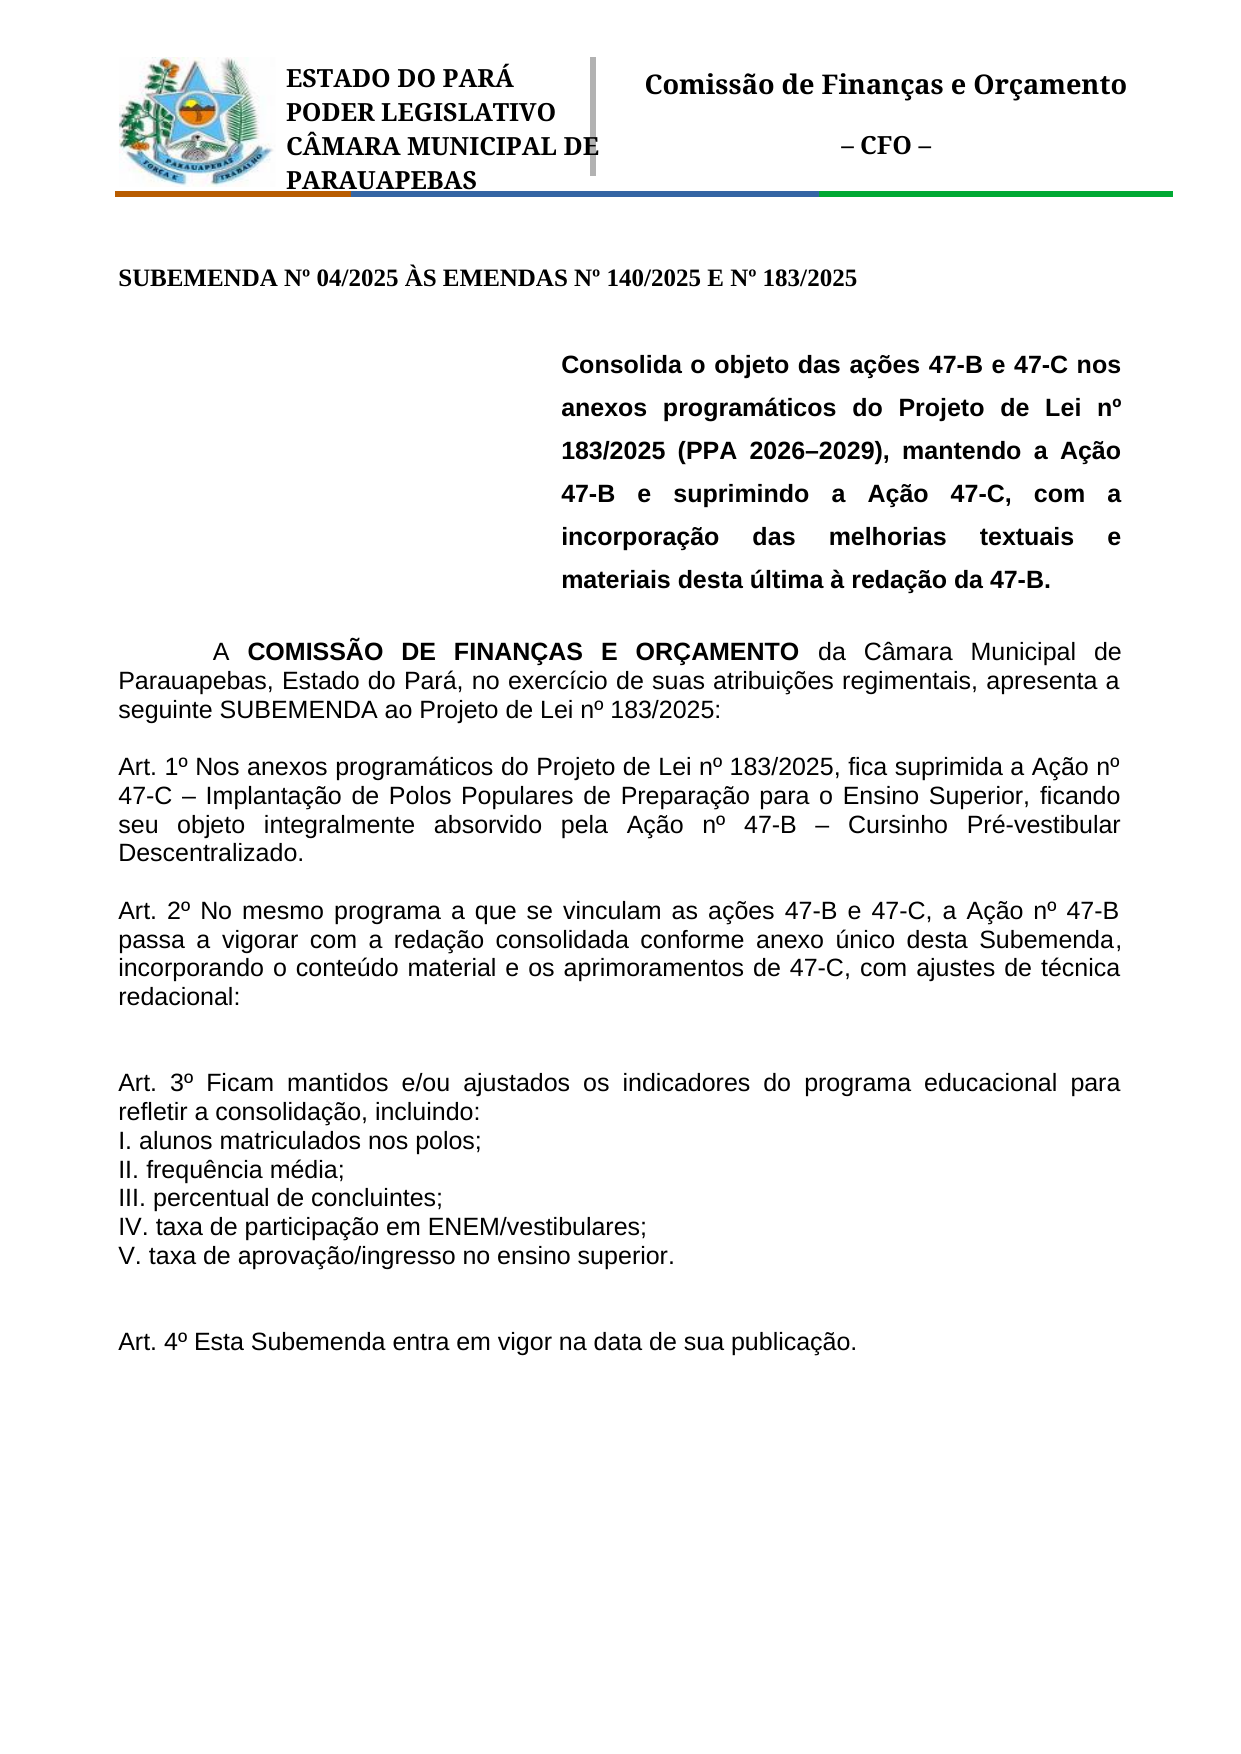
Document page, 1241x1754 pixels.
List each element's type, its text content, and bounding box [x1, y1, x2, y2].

text Art. 1º Nos anexos programáticos do Projeto de Lei nº 183/2025, fica suprimida a Ação nº 47-C – Implantação de Polos Populares de Preparação para o Ensino Superior, ficando seu objeto integralmente absorvido pela Ação nº 47-B – Cursinho Pré-vestibular Descentralizado. [118, 752, 1122, 867]
list alunos matriculados nos polos; [118, 1126, 1122, 1155]
text SUBEMENDA Nº 04/2025 ÀS EMENDAS Nº 140/2025 E Nº 183/2025 [118, 263, 1122, 292]
text Art. 3º Ficam mantidos e/ou ajustados os indicadores do programa educacional para refletir a consolidação, incluindo: [118, 1068, 1122, 1126]
list percentual de concluintes; [118, 1183, 1122, 1212]
text Consolida o objeto das ações 47-B e 47-C nos anexos programáticos do Projeto de Lei nº 183/2025 (PPA 2026–2029), mantendo a Ação 47-B e suprimindo a Ação 47-C, com a incorporação das melhorias textuais e materiais desta última à redação da 47-B. [561, 350, 1122, 594]
picture [118, 57, 276, 187]
list taxa de participação em ENEM/vestibulares; [118, 1212, 1122, 1241]
text A COMISSÃO DE FINANÇAS E ORÇAMENTO da Câmara Municipal de Parauapebas, Estado do Pará, no exercício de suas atribuições regimentais, apresenta a seguinte SUBEMENDA ao Projeto de Lei nº 183/2025: [118, 637, 1122, 723]
text Art. 4º Esta Subemenda entra em vigor na data de sua publicação. [118, 1327, 1122, 1356]
list frequência média; [118, 1155, 1122, 1183]
list taxa de aprovação/ingresso no ensino superior. [118, 1241, 1122, 1270]
text Art. 2º No mesmo programa a que se vinculam as ações 47-B e 47-C, a Ação nº 47-B passa a vigorar com a redação consolidada conforme anexo único desta Subemenda, incorporando o conteúdo material e os aprimoramentos de 47-C, com ajustes de técnica redacional: [118, 896, 1122, 1011]
